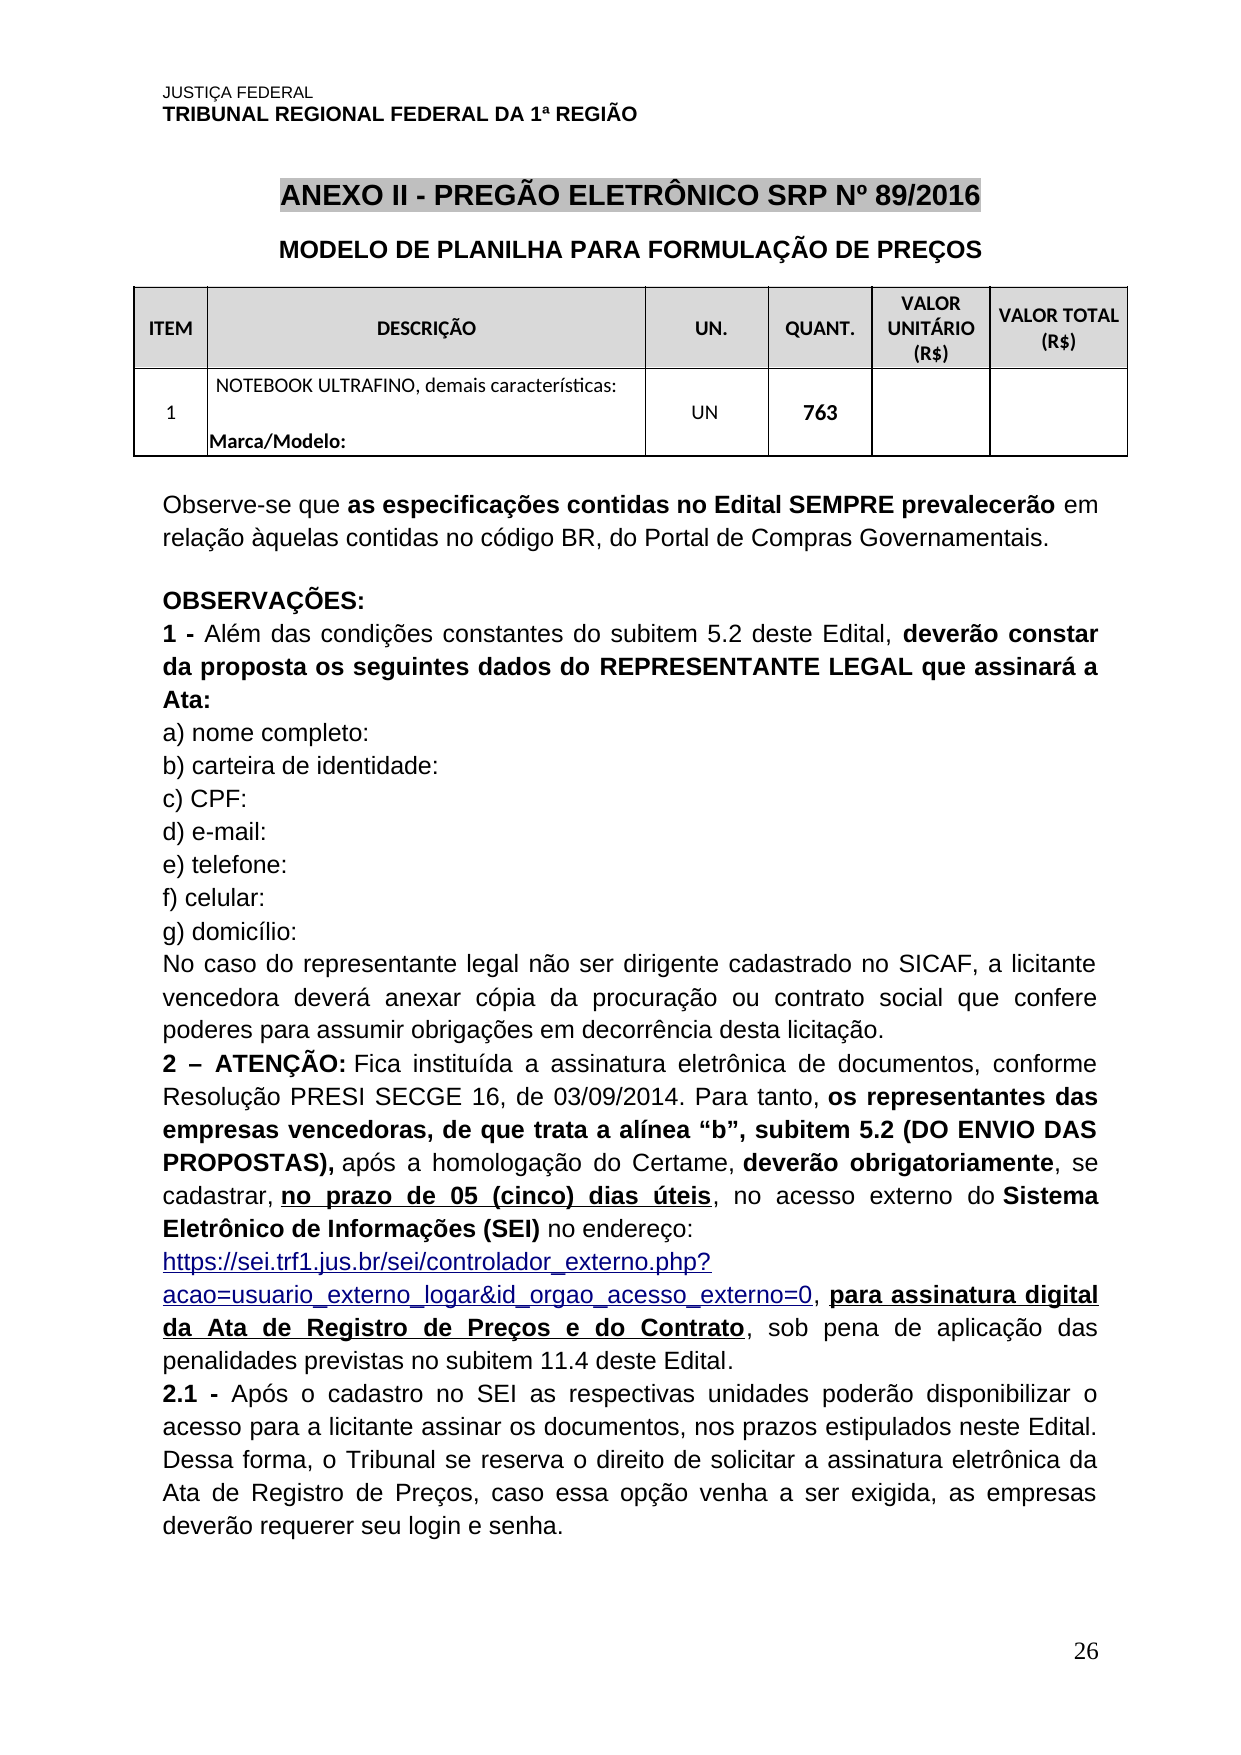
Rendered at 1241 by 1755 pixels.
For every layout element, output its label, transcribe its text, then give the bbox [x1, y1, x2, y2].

table_cell 763 [769, 369, 871, 455]
text [970, 784, 1098, 813]
text c) CPF: [162, 784, 293, 813]
table_cell NOTEBOOK ULTRAFINO, demais características: Marca/Modelo: [208, 369, 645, 455]
text https://sei.trf1.jus.br/sei/controlador_externo.php?acao=usuario_externo_logar&id_orgao_acesso_externo=0, para assinatura digital da Ata de Registro de Preços e do Contrato, sob pena de aplicação das penalidades previstas no subitem 11.4 deste Edital. [162, 1306, 1098, 1374]
table_header UN. [646, 288, 768, 367]
table_header ITEM [135, 288, 207, 367]
table_cell [991, 369, 1127, 455]
text 2.1 - Após o cadastro no SEI as respectivas unidades poderão disponibilizar o acesso para a licitante assinar os documentos, nos prazos estipulados neste Edital. Dessa forma, o Tribunal se reserva o direito de solicitar a assinatura eletrônica da Ata de Registro de Preços, caso essa opção venha a ser exigida, as empresas deverão requerer seu login e senha. [162, 1379, 1098, 1539]
text [970, 850, 1098, 879]
text Observe-se que as especificações contidas no Edital SEMPRE prevalecerão em relação àquelas contidas no código BR, do Portal de Compras Governamentais. [162, 490, 1098, 552]
text g) domicílio: [162, 916, 293, 945]
text No caso do representante legal não ser dirigente cadastrado no SICAF, a licitante vencedora deverá anexar cópia da procuração ou contrato social que confere poderes para assumir obrigações em decorrência desta licitação. [970, 949, 1098, 1044]
text d) e-mail: [162, 817, 293, 846]
text b) carteira de identidade: [970, 751, 1098, 780]
text [970, 883, 1098, 912]
text 2 – ATENÇÃO: Fica instituída a assinatura eletrônica de documentos, conforme Resolução PRESI SECGE 16, de 03/09/2014. Para tanto, os representantes das empresas vencedoras, de que trata a alínea “b”, subitem 5.2 (DO ENVIO DAS PROPOSTAS), após a homologação do Certame, deverão obrigatoriamente, se cadastrar, no prazo de 05 (cinco) dias úteis, no acesso externo do Sistema Eletrônico de Informações (SEI) no endereço: [970, 1048, 1098, 1242]
text 1 - Além das condições constantes do subitem 5.2 deste Edital, deverão constar da proposta os seguintes dados do REPRESENTANTE LEGAL que assinará a Ata: [162, 619, 293, 714]
text g) domicílio: [970, 916, 1098, 945]
text [970, 817, 1098, 846]
table_cell 1 [135, 369, 207, 455]
text ANEXO II - PREGÃO ELETRÔNICO SRP Nº 89/2016 [162, 178, 1098, 212]
text f) celular: [162, 883, 293, 912]
text MODELO DE PLANILHA PARA FORMULAÇÃO DE PREÇOS [162, 235, 1098, 264]
table_header VALOR TOTAL (R$) [991, 288, 1127, 367]
table_header DESCRIÇÃO [208, 288, 645, 367]
table_header VALOR UNITÁRIO (R$) [873, 288, 989, 367]
text OBSERVAÇÕES: [970, 586, 1098, 615]
text https://sei.trf1.jus.br/sei/controlador_externo.php?acao=usuario_externo_logar&id_orgao_acesso_externo=0, para assinatura digital da Ata de Registro de Preços e do Contrato, sob pena de aplicação das penalidades previstas no subitem 11.4 deste Edital. [970, 1247, 1098, 1305]
text e) telefone: [162, 850, 293, 879]
text No caso do representante legal não ser dirigente cadastrado no SICAF, a licitante vencedora deverá anexar cópia da procuração ou contrato social que confere poderes para assumir obrigações em decorrência desta licitação. [162, 949, 293, 1044]
text 1 - Além das condições constantes do subitem 5.2 deste Edital, deverão constar da proposta os seguintes dados do REPRESENTANTE LEGAL que assinará a Ata: [970, 619, 1098, 714]
text a) nome completo: [162, 718, 293, 747]
text b) carteira de identidade: [162, 751, 293, 780]
text a) nome completo: [970, 718, 1098, 747]
text 2 – ATENÇÃO: Fica instituída a assinatura eletrônica de documentos, conforme Resolução PRESI SECGE 16, de 03/09/2014. Para tanto, os representantes das empresas vencedoras, de que trata a alínea “b”, subitem 5.2 (DO ENVIO DAS PROPOSTAS), após a homologação do Certame, deverão obrigatoriamente, se cadastrar, no prazo de 05 (cinco) dias úteis, no acesso externo do Sistema Eletrônico de Informações (SEI) no endereço: [162, 1048, 293, 1242]
table_cell UN [646, 369, 768, 455]
text OBSERVAÇÕES: [162, 586, 293, 615]
table_cell [873, 369, 989, 455]
table_header QUANT. [769, 288, 871, 367]
